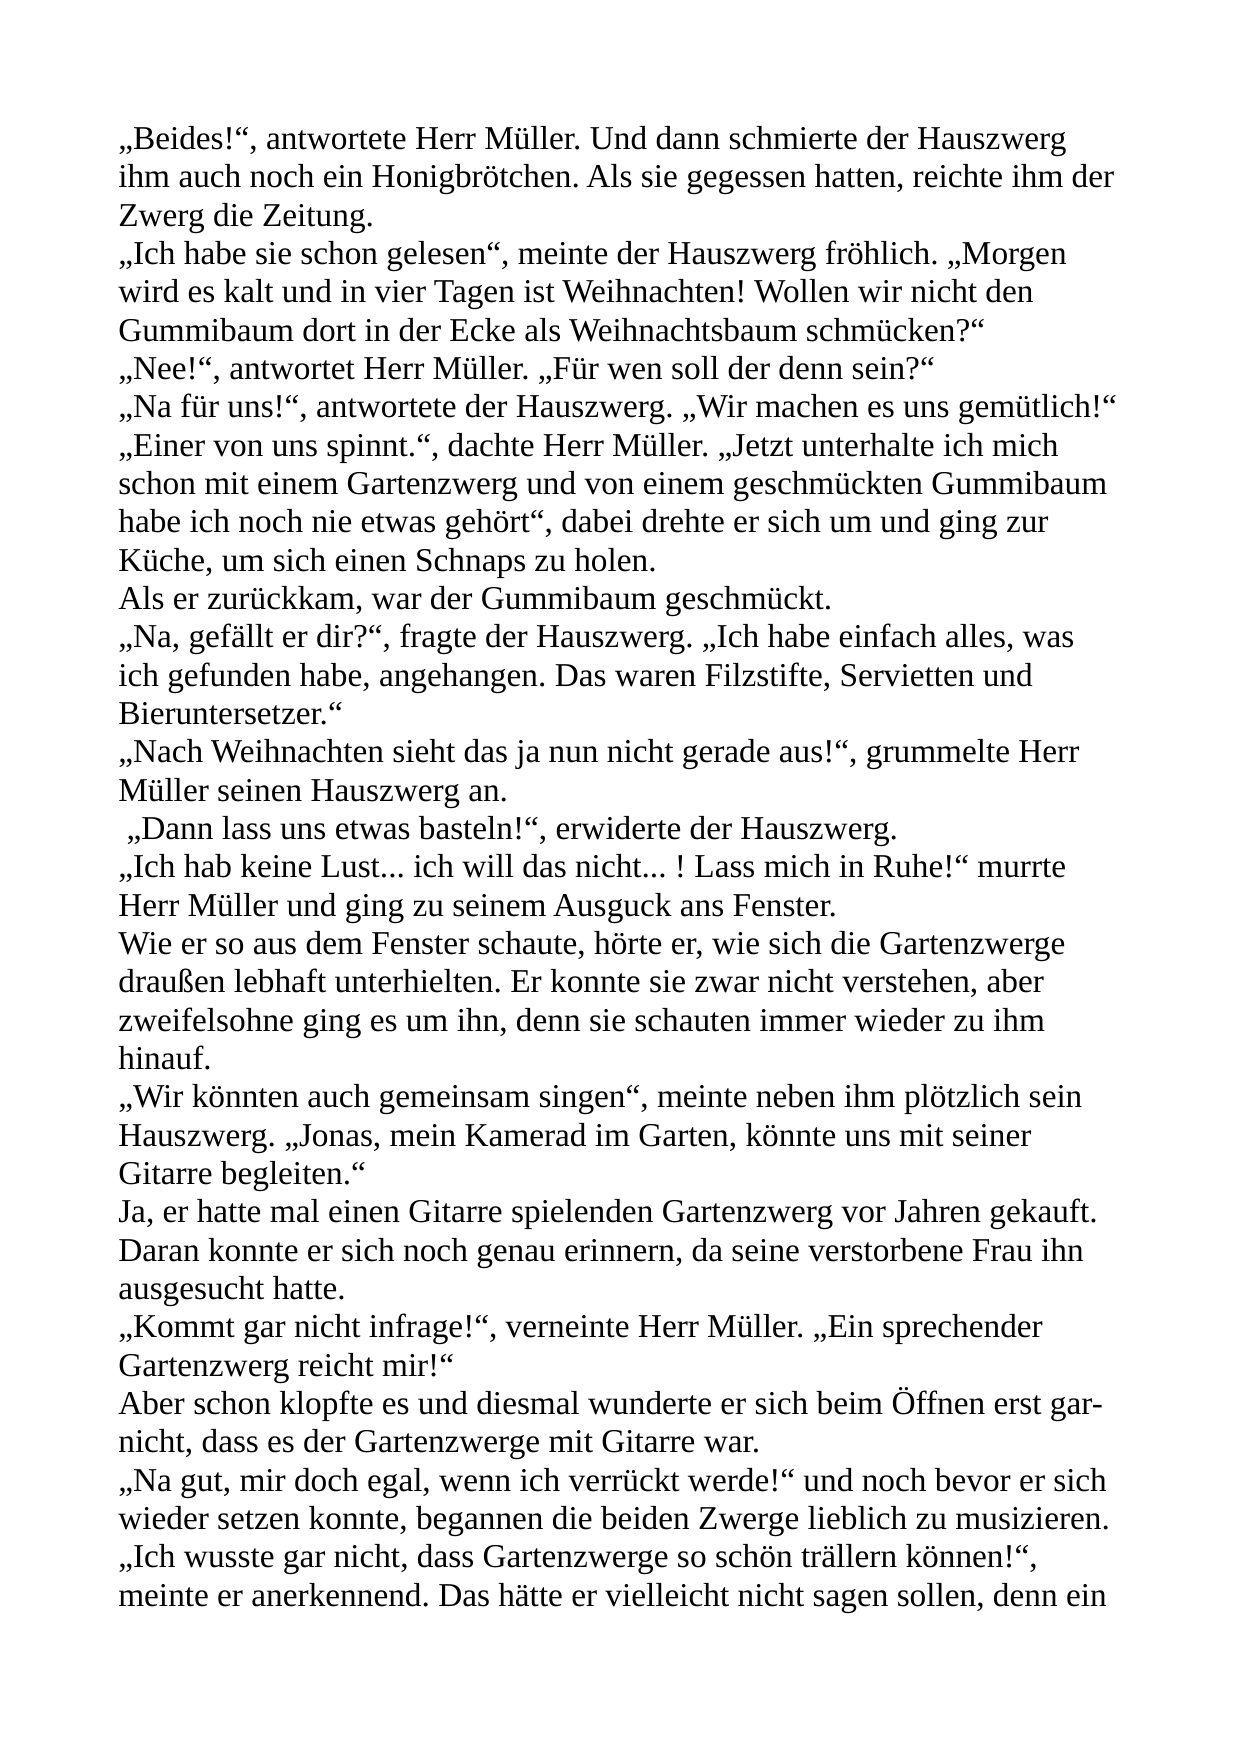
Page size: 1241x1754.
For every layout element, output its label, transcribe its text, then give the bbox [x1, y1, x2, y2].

text „Ich wusste gar nicht, dass Gartenzwerge so schön trällern können!“, meinte er anerkennend. Das hätte er vielleicht nicht sagen sollen, denn ein [118, 1536, 1122, 1613]
text „Ich habe sie schon gelesen“, meinte der Hauszwerg fröhlich. „Morgen wird es kalt und in vier Tagen ist Weihnachten! Wollen wir nicht den Gummibaum dort in der Ecke als Weihnachtsbaum schmücken?“ [118, 233, 1122, 348]
text Als er zurückkam, war der Gummibaum geschmückt. [118, 578, 1122, 616]
text „Wir könnten auch gemeinsam singen“, meinte neben ihm plötzlich sein Hauszwerg. „Jonas, mein Kamerad im Garten, könnte uns mit seiner Gitarre begleiten.“ [118, 1076, 1122, 1191]
text „Beides!“, antwortete Herr Müller. Und dann schmierte der Hauszwerg ihm auch noch ein Honigbrötchen. Als sie gegessen hatten, reichte ihm der Zwerg die Zeitung. [118, 118, 1122, 233]
text „Kommt gar nicht infrage!“, verneinte Herr Müller. „Ein sprechender Gartenzwerg reicht mir!“ [118, 1306, 1122, 1383]
text „Dann lass uns etwas basteln!“, erwiderte der Hauszwerg. [118, 808, 1122, 846]
text „Na, gefällt er dir?“, fragte der Hauszwerg. „Ich habe einfach alles, was ich gefunden habe, angehangen. Das waren Filzstifte, Servietten und Bieruntersetzer.“ [118, 616, 1122, 731]
text „Na für uns!“, antwortete der Hauszwerg. „Wir machen es uns gemütlich!“ „Einer von uns spinnt.“, dachte Herr Müller. „Jetzt unterhalte ich mich schon mit einem Gartenzwerg und von einem geschmückten Gummibaum habe ich noch nie etwas gehört“, dabei drehte er sich um und ging zur Küche, um sich einen Schnaps zu holen. [118, 386, 1122, 578]
text „Nach Weihnachten sieht das ja nun nicht gerade aus!“, grummelte Herr Müller seinen Hauszwerg an. [118, 731, 1122, 808]
text Aber schon klopfte es und diesmal wunderte er sich beim Öffnen erst gar- nicht, dass es der Gartenzwerge mit Gitarre war. [118, 1383, 1122, 1460]
text „Ich hab keine Lust... ich will das nicht... ! Lass mich in Ruhe!“ murrte Herr Müller und ging zu seinem Ausguck ans Fenster. [118, 846, 1122, 923]
text Ja, er hatte mal einen Gitarre spielenden Gartenzwerg vor Jahren gekauft. Daran konnte er sich noch genau erinnern, da seine verstorbene Frau ihn ausgesucht hatte. [118, 1191, 1122, 1306]
text Wie er so aus dem Fenster schaute, hörte er, wie sich die Gartenzwerge draußen lebhaft unterhielten. Er konnte sie zwar nicht verstehen, aber zweifelsohne ging es um ihn, denn sie schauten immer wieder zu ihm hinauf. [118, 923, 1122, 1076]
text „Na gut, mir doch egal, wenn ich verrückt werde!“ und noch bevor er sich wieder setzen konnte, begannen die beiden Zwerge lieblich zu musizieren. [118, 1460, 1122, 1536]
text „Nee!“, antwortet Herr Müller. „Für wen soll der denn sein?“ [118, 348, 1122, 386]
